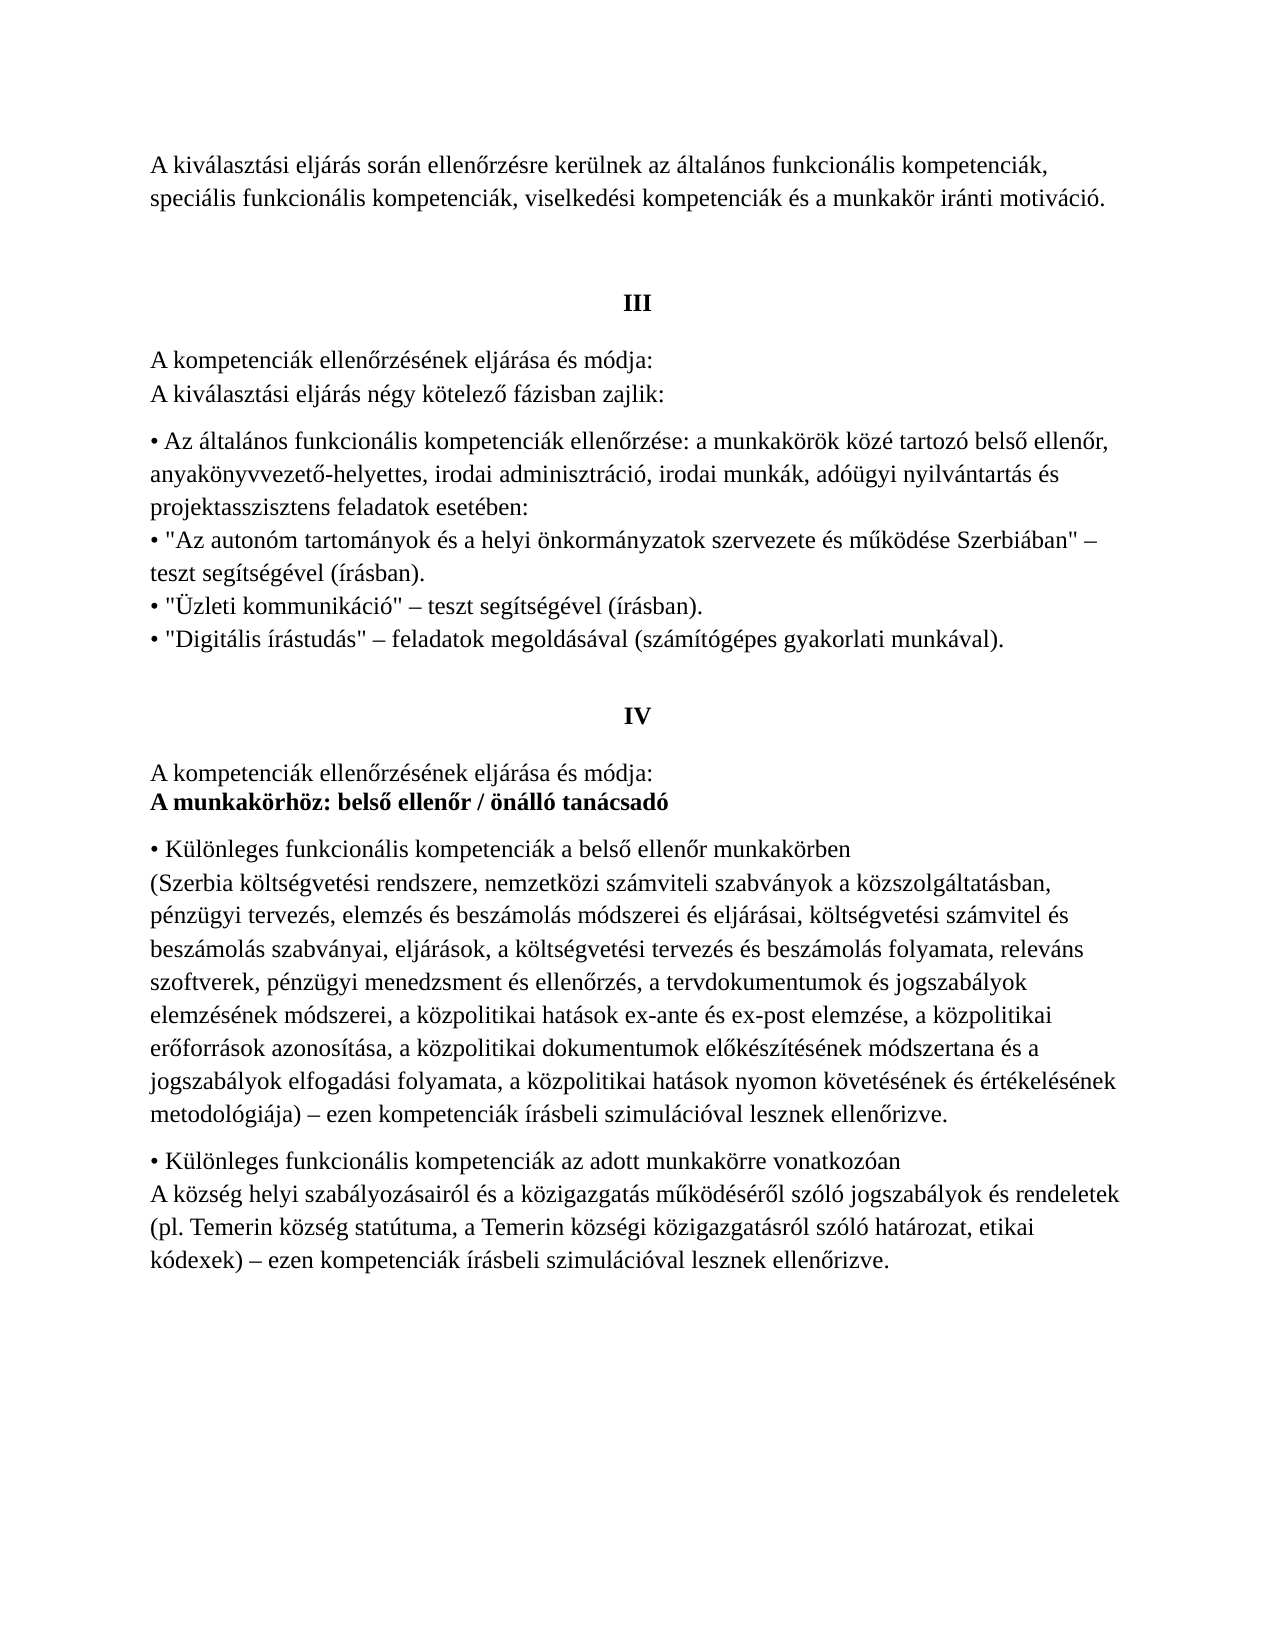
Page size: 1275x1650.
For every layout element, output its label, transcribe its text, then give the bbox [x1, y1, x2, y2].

text III [150, 288, 1125, 317]
text IV [150, 701, 1125, 758]
text A munkakörhöz: belső ellenőr / önálló tanácsadó [150, 787, 1125, 816]
text • Az általános funkcionális kompetenciák ellenőrzése: a munkakörök közé tartozó belső ellenőr, anyakönyvvezető-helyettes, irodai adminisztráció, irodai munkák, adóügyi nyilvántartás és projektasszisztens feladatok esetében: • "Az autonóm tartományok és a helyi önkormányzatok szervezete és működése Szerbiában" – teszt segítségével (írásban). • "Üzleti kommunikáció" – teszt segítségével (írásban). • "Digitális írástudás" – feladatok megoldásával (számítógépes gyakorlati munkával). [150, 426, 1125, 653]
text A kompetenciák ellenőrzésének eljárása és módja: A kiválasztási eljárás négy kötelező fázisban zajlik: [150, 346, 1125, 407]
text • Különleges funkcionális kompetenciák az adott munkakörre vonatkozóan A község helyi szabályozásairól és a közigazgatás működéséről szóló jogszabályok és rendeletek (pl. Temerin község statútuma, a Temerin községi közigazgatásról szóló határozat, etikai kódexek) – ezen kompetenciák írásbeli szimulációval lesznek ellenőrizve. [150, 1146, 1125, 1274]
text A kompetenciák ellenőrzésének eljárása és módja: [150, 758, 1125, 787]
text • Különleges funkcionális kompetenciák a belső ellenőr munkakörben (Szerbia költségvetési rendszere, nemzetközi számviteli szabványok a közszolgáltatásban, pénzügyi tervezés, elemzés és beszámolás módszerei és eljárásai, költségvetési számvitel és beszámolás szabványai, eljárások, a költségvetési tervezés és beszámolás folyamata, releváns szoftverek, pénzügyi menedzsment és ellenőrzés, a tervdokumentumok és jogszabályok elemzésének módszerei, a közpolitikai hatások ex-ante és ex-post elemzése, a közpolitikai erőforrások azonosítása, a közpolitikai dokumentumok előkészítésének módszertana és a jogszabályok elfogadási folyamata, a közpolitikai hatások nyomon követésének és értékelésének metodológiája) – ezen kompetenciák írásbeli szimulációval lesznek ellenőrizve. [150, 834, 1125, 1127]
text A kiválasztási eljárás során ellenőrzésre kerülnek az általános funkcionális kompetenciák, speciális funkcionális kompetenciák, viselkedési kompetenciák és a munkakör iránti motiváció. [150, 150, 1125, 212]
